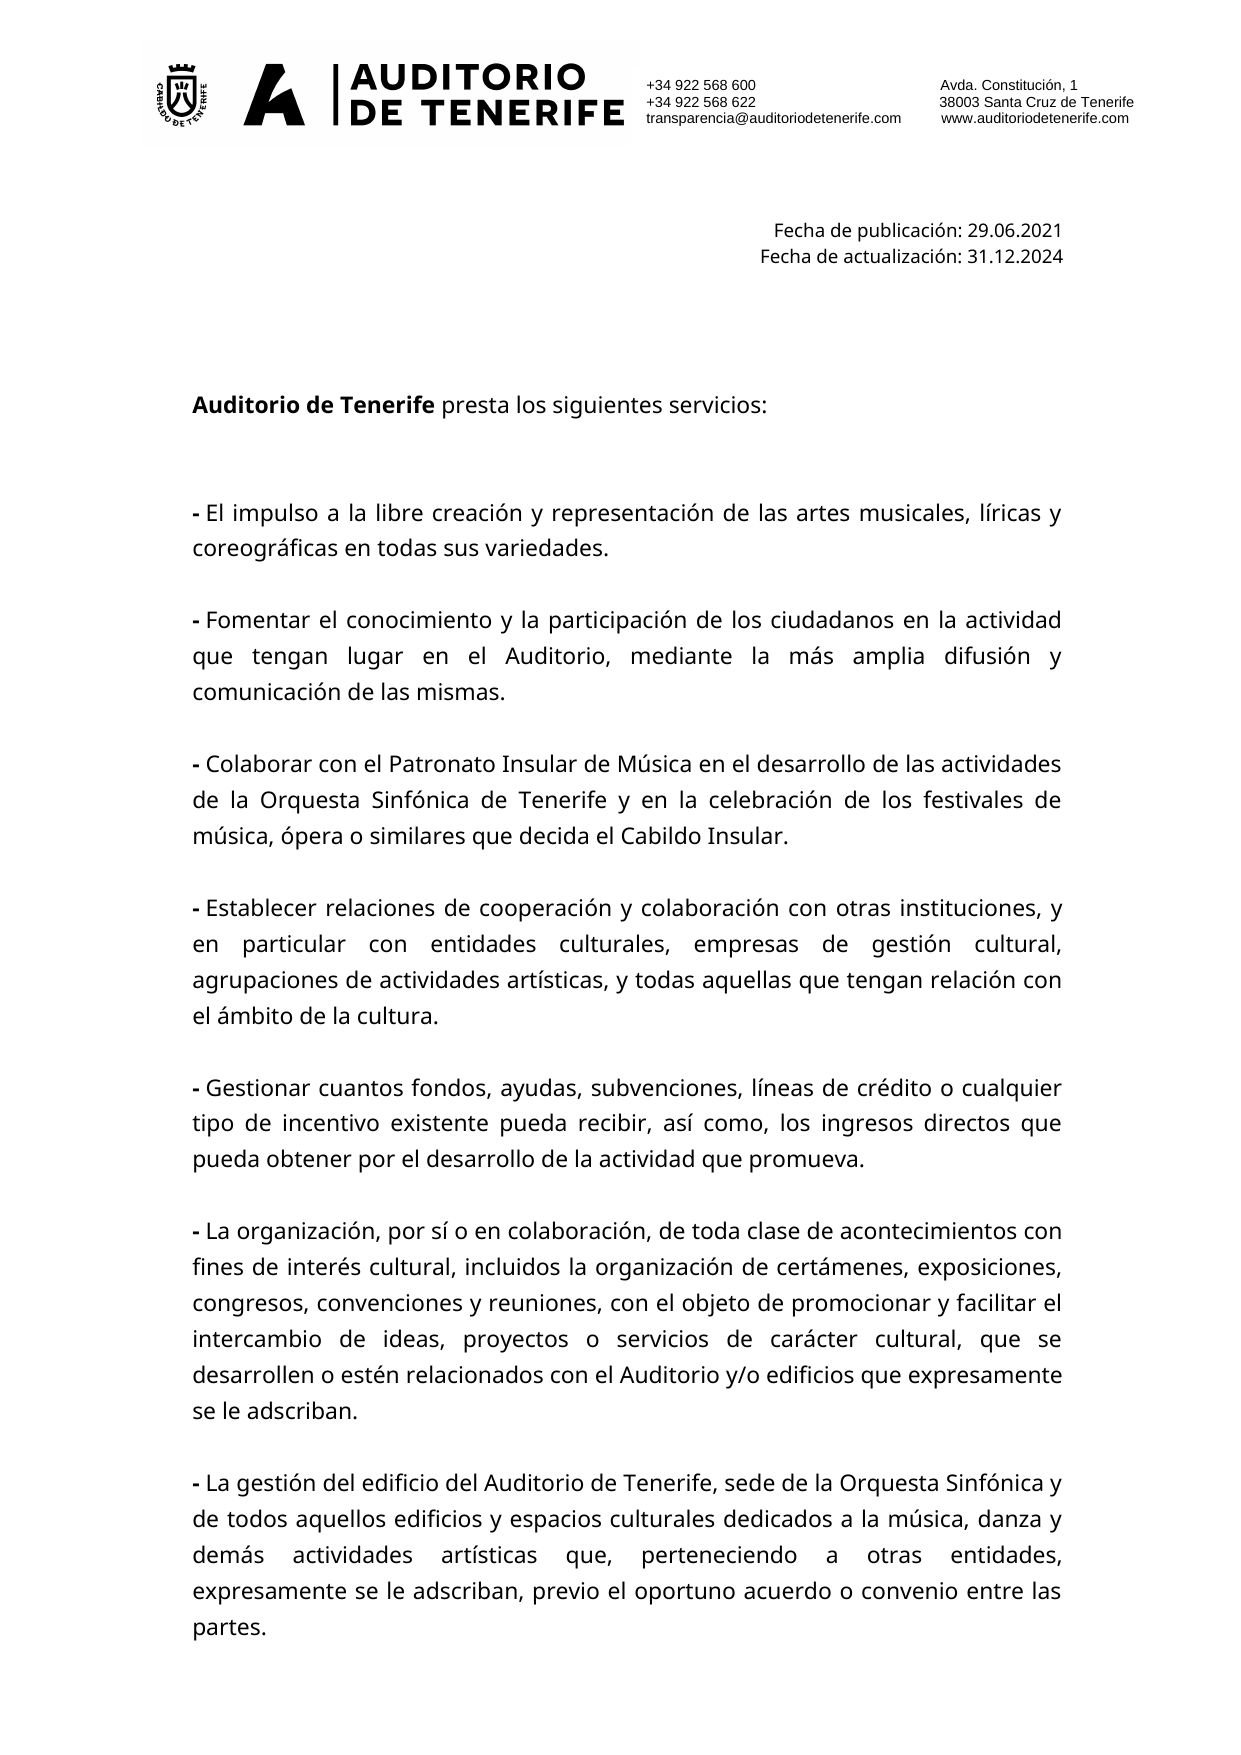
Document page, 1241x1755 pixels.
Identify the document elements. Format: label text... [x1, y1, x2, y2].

text - Establecer relaciones de cooperación y colaboración con otras instituciones, y en particular con entidades culturales, empresas de gestión cultural, agrupaciones de actividades artísticas, y todas aquellas que tengan relación con el ámbito de la cultura. [192, 856, 1063, 1031]
text - Fomentar el conocimiento y la participación de los ciudadanos en la actividad que tengan lugar en el Auditorio, mediante la más amplia difusión y comunicación de las mismas. [192, 568, 1063, 707]
text - La organización, por sí o en colaboración, de toda clase de acontecimientos con fines de interés cultural, incluidos la organización de certámenes, exposiciones, congresos, convenciones y reuniones, con el objeto de promocionar y facilitar el intercambio de ideas, proyectos o servicios de carácter cultural, que se desarrollen o estén relacionados con el Auditorio y/o edificios que expresamente se le adscriban. [192, 1179, 1063, 1426]
text - Gestionar cuantos fondos, ayudas, subvenciones, líneas de crédito o cualquier tipo de incentivo existente pueda recibir, así como, los ingresos directos que pueda obtener por el desarrollo de la actividad que promueva. [192, 1071, 1063, 1174]
text - La gestión del edificio del Auditorio de Tenerife, sede de la Orquesta Sinfónica y de todos aquellos edificios y espacios culturales dedicados a la música, danza y demás actividades artísticas que, perteneciendo a otras entidades, expresamente se le adscriban, previo el oportuno acuerdo o convenio entre las partes. [192, 1431, 1063, 1642]
text Auditorio de Tenerife presta los siguientes servicios: [192, 389, 1063, 420]
text - El impulso a la libre creación y representación de las artes musicales, líricas y coreográficas en todas sus variedades. [192, 496, 1063, 564]
text - Colaborar con el Patronato Insular de Música en el desarrollo de las actividades de la Orquesta Sinfónica de Tenerife y en la celebración de los festivales de música, ópera o similares que decida el Cabildo Insular. [192, 712, 1063, 851]
